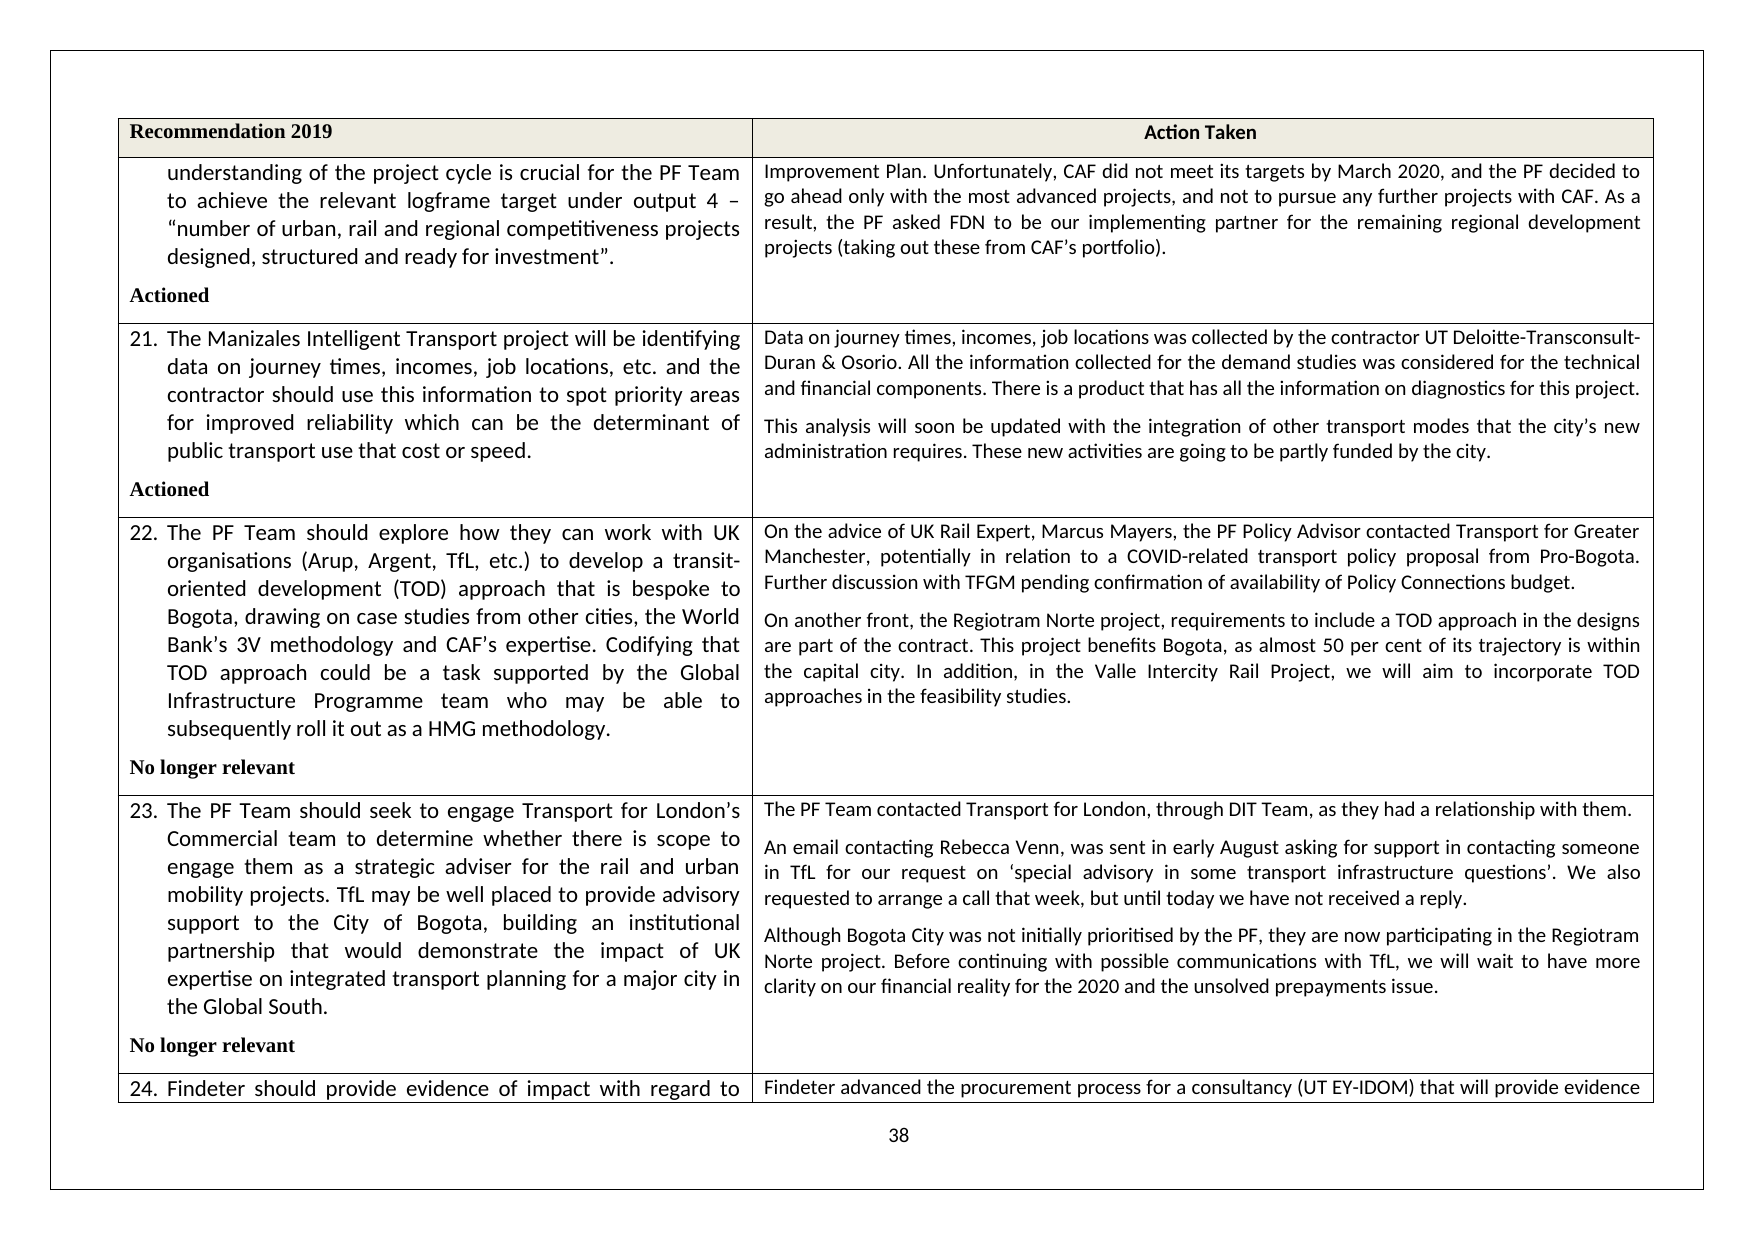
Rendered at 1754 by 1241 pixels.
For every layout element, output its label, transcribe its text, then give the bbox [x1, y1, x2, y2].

table_cell Improvement Plan. Unfortunately, CAF did not meet its targets by March 2020, and the PF decided to go ahead only with the most advanced projects, and not to pursue any further projects with CAF. As a result, the PF asked FDN to be our implementing partner for the remaining regional development projects (taking out these from CAF’s portfolio). [753, 158, 1653, 323]
table_cell understanding of the project cycle is crucial for the PF Team to achieve the relevant logframe target under output 4 – “number of urban, rail and regional competitiveness projects designed, structured and ready for investment”. Actioned [119, 158, 752, 323]
table_header Action Taken [753, 119, 1653, 157]
table_cell The PF Team should explore how they can work with UK organisations (Arup, Argent, TfL, etc.) to develop a transit-oriented development (TOD) approach that is bespoke to Bogota, drawing on case studies from other cities, the World Bank’s 3V methodology and CAF’s expertise. Codifying that TOD approach could be a task supported by the Global Infrastructure Programme team who may be able to subsequently roll it out as a HMG methodology. No longer relevant [119, 518, 752, 795]
table_cell The Manizales Intelligent Transport project will be identifying data on journey times, incomes, job locations, etc. and the contractor should use this information to spot priority areas for improved reliability which can be the determinant of public transport use that cost or speed. Actioned [119, 324, 752, 517]
table_cell Findeter advanced the procurement process for a consultancy (UT EY-IDOM) that will provide evidence [753, 1074, 1653, 1102]
table_cell Findeter should provide evidence of impact with regard to [119, 1074, 752, 1102]
table_header Recommendation 2019 [119, 119, 752, 157]
table_cell On the advice of UK Rail Expert, Marcus Mayers, the PF Policy Advisor contacted Transport for Greater Manchester, potentially in relation to a COVID-related transport policy proposal from Pro-Bogota. Further discussion with TFGM pending confirmation of availability of Policy Connections budget. On another front, the Regiotram Norte project, requirements to include a TOD approach in the designs are part of the contract. This project benefits Bogota, as almost 50 per cent of its trajectory is within the capital city. In addition, in the Valle Intercity Rail Project, we will aim to incorporate TOD approaches in the feasibility studies. [753, 518, 1653, 795]
table_cell The PF Team should seek to engage Transport for London’s Commercial team to determine whether there is scope to engage them as a strategic adviser for the rail and urban mobility projects. TfL may be well placed to provide advisory support to the City of Bogota, building an institutional partnership that would demonstrate the impact of UK expertise on integrated transport planning for a major city in the Global South. No longer relevant [119, 796, 752, 1073]
table_cell The PF Team contacted Transport for London, through DIT Team, as they had a relationship with them. An email contacting Rebecca Venn, was sent in early August asking for support in contacting someone in TfL for our request on ‘special advisory in some transport infrastructure questions’. We also requested to arrange a call that week, but until today we have not received a reply. Although Bogota City was not initially prioritised by the PF, they are now participating in the Regiotram Norte project. Before continuing with possible communications with TfL, we will wait to have more clarity on our financial reality for the 2020 and the unsolved prepayments issue. [753, 796, 1653, 1073]
table_cell Data on journey times, incomes, job locations was collected by the contractor UT Deloitte-Transconsult-Duran & Osorio. All the information collected for the demand studies was considered for the technical and financial components. There is a product that has all the information on diagnostics for this project. This analysis will soon be updated with the integration of other transport modes that the city’s new administration requires. These new activities are going to be partly funded by the city. [753, 324, 1653, 517]
